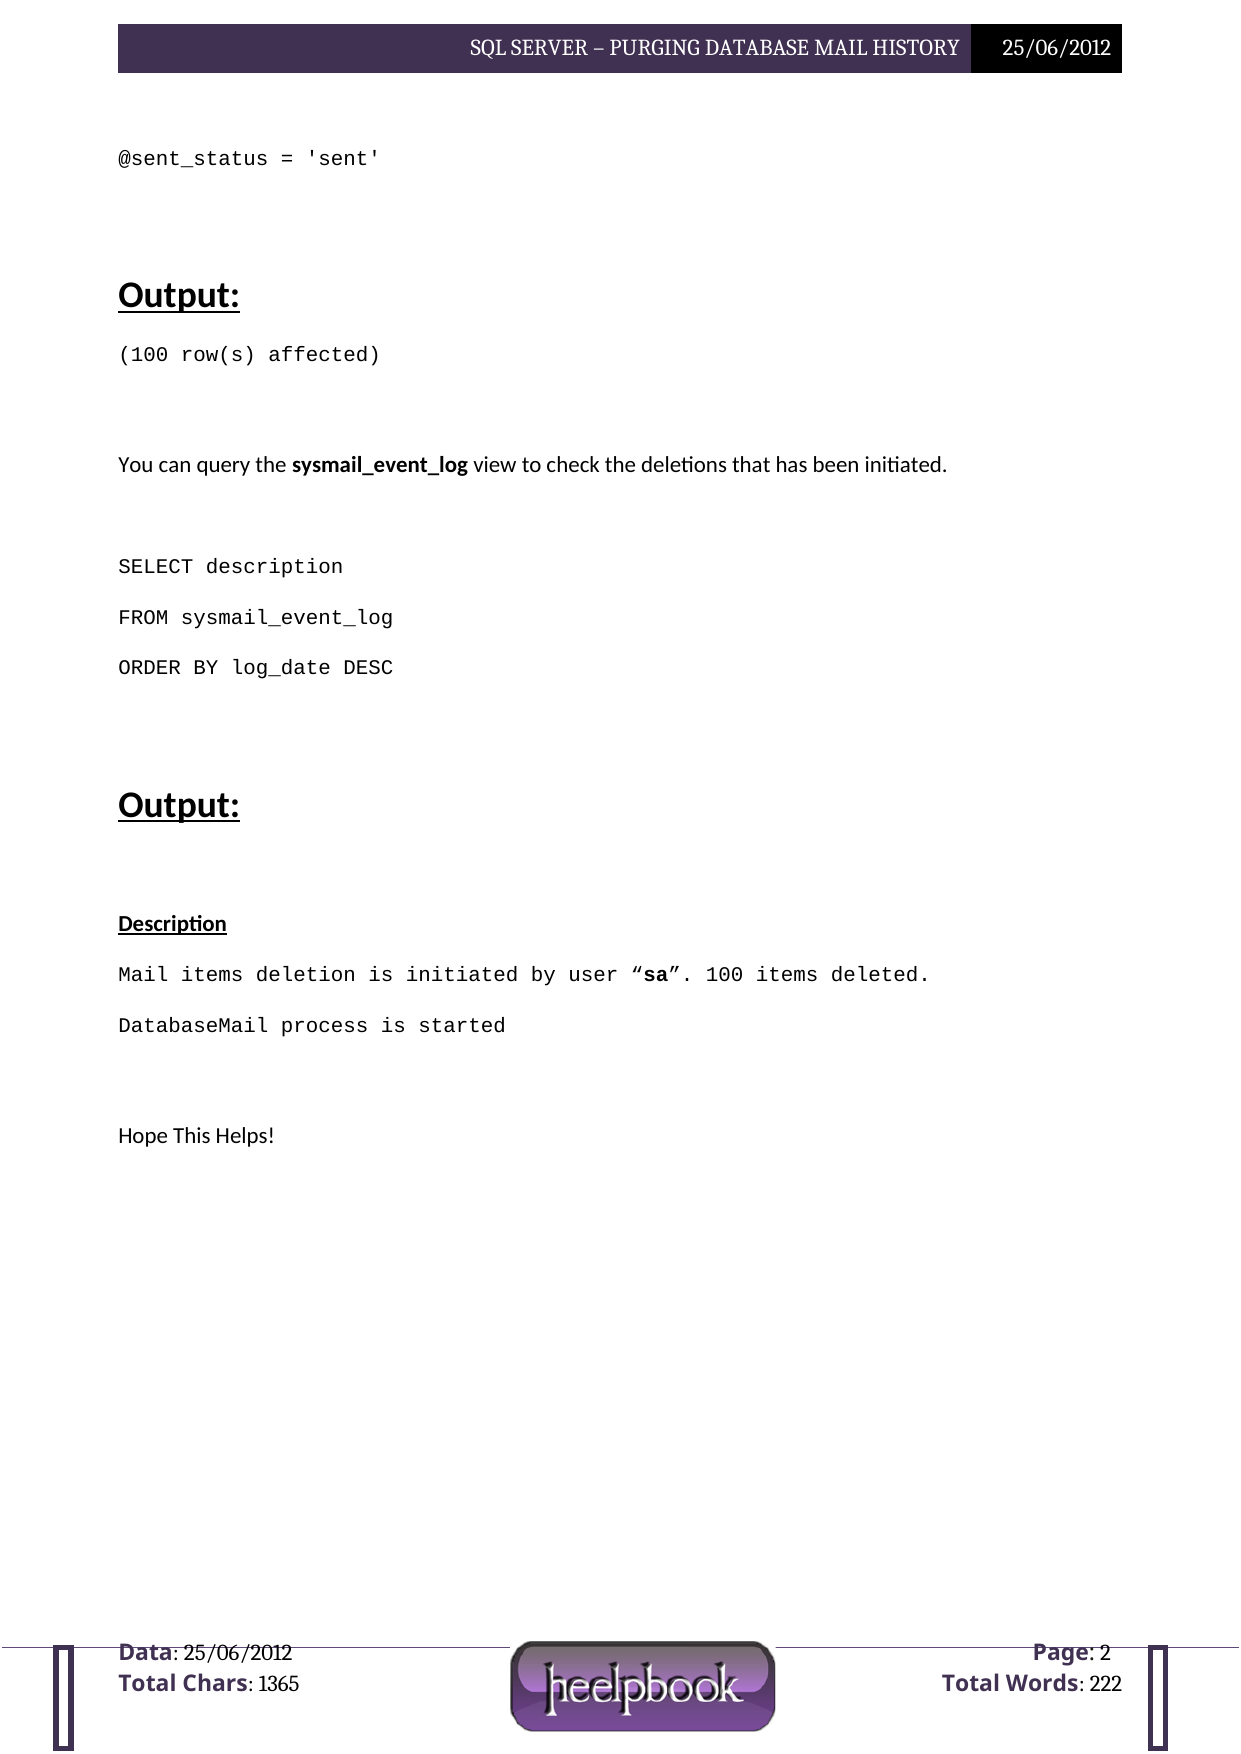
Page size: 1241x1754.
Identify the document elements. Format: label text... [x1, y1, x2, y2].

text (100 row(s) affected) [118, 344, 1122, 368]
text You can query the sysmail_event_log view to check the deletions that has been initiated. [118, 450, 1122, 478]
text DatabaseMail process is started [118, 1015, 1122, 1038]
text Mail items deletion is initiated by user “sa”. 100 items deleted. [118, 964, 1122, 988]
text Description [118, 909, 1122, 937]
text Output: [118, 781, 1122, 827]
text ORDER BY log_date DESC [118, 657, 1122, 681]
text SELECT description [118, 556, 1122, 579]
text Hope This Helps! [118, 1121, 1122, 1149]
text @sent_status = 'sent' [118, 148, 1122, 171]
text FROM sysmail_event_log [118, 607, 1122, 630]
text Output: [118, 271, 1122, 317]
